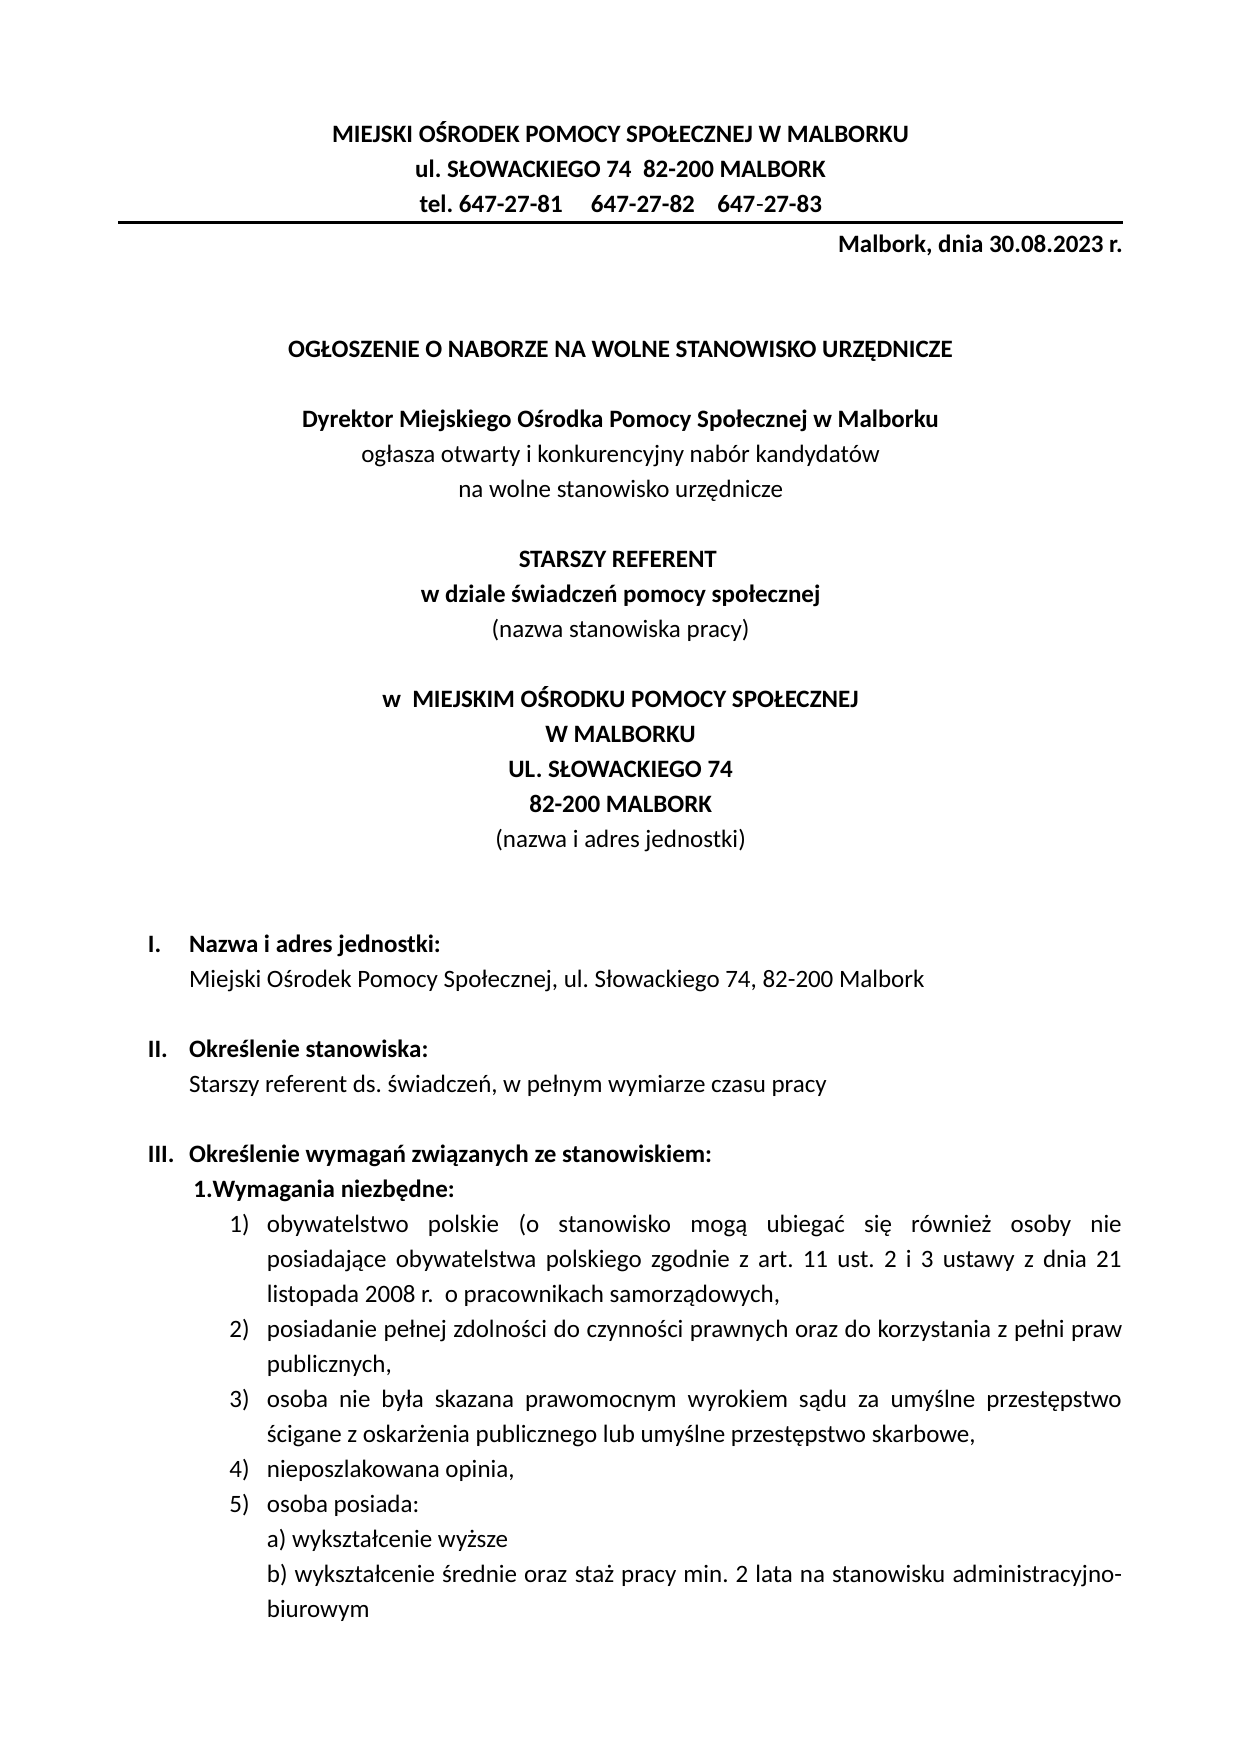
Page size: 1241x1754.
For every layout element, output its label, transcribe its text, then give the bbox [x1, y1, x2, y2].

list Wymagania niezbędne: [193, 1173, 1123, 1204]
list Określenie wymagań związanych ze stanowiskiem: [148, 1138, 1123, 1169]
list Starszy referent ds. świadczeń, w pełnym wymiarze czasu pracy [148, 1068, 1123, 1099]
list Nazwa i adres jednostki: [148, 928, 1123, 959]
list osoba nie była skazana prawomocnym wyrokiem sądu za umyślne przestępstwo ścigane z oskarżenia publicznego lub umyślne przestępstwo skarbowe, [229, 1383, 1123, 1449]
text Malbork, dnia 30.08.2023 r. [118, 228, 1123, 259]
list posiadanie pełnej zdolności do czynności prawnych oraz do korzystania z pełni praw publicznych, [229, 1313, 1123, 1379]
text ogłasza otwarty i konkurencyjny nabór kandydatów [118, 438, 1123, 469]
list b) wykształcenie średnie oraz staż pracy min. 2 lata na stanowisku administracyjno-biurowym [229, 1558, 1123, 1624]
list Określenie stanowiska: [148, 1033, 1123, 1064]
text w MIEJSKIM OŚRODKU POMOCY SPOŁECZNEJ [118, 683, 1123, 714]
list nieposzlakowana opinia, [229, 1453, 1123, 1484]
text UL. SŁOWACKIEGO 74 [118, 753, 1123, 784]
text STARSZY REFERENT [118, 543, 1123, 574]
list obywatelstwo polskie (o stanowisko mogą ubiegać się również osoby nie posiadające obywatelstwa polskiego zgodnie z art. 11 ust. 2 i 3 ustawy z dnia 21 listopada 2008 r. o pracownikach samorządowych, [229, 1208, 1123, 1309]
text na wolne stanowisko urzędnicze [118, 473, 1123, 504]
text (nazwa i adres jednostki) [118, 823, 1123, 854]
text Dyrektor Miejskiego Ośrodka Pomocy Społecznej w Malborku [118, 403, 1123, 434]
text OGŁOSZENIE O NABORZE NA WOLNE STANOWISKO URZĘDNICZE [118, 333, 1123, 364]
text 82-200 MALBORK [118, 788, 1123, 819]
list osoba posiada: [229, 1488, 1123, 1519]
text MIEJSKI OŚRODEK POMOCY SPOŁECZNEJ W MALBORKU [118, 118, 1123, 149]
text w dziale świadczeń pomocy społecznej [118, 578, 1123, 609]
text tel. 647-27-81 647-27-82 647-27-83 [118, 188, 1123, 221]
text ul. SŁOWACKIEGO 74 82-200 MALBORK [118, 153, 1123, 184]
text W MALBORKU [118, 718, 1123, 749]
text (nazwa stanowiska pracy) [118, 613, 1123, 644]
list Miejski Ośrodek Pomocy Społecznej, ul. Słowackiego 74, 82-200 Malbork [148, 963, 1123, 994]
list a) wykształcenie wyższe [229, 1523, 1123, 1554]
